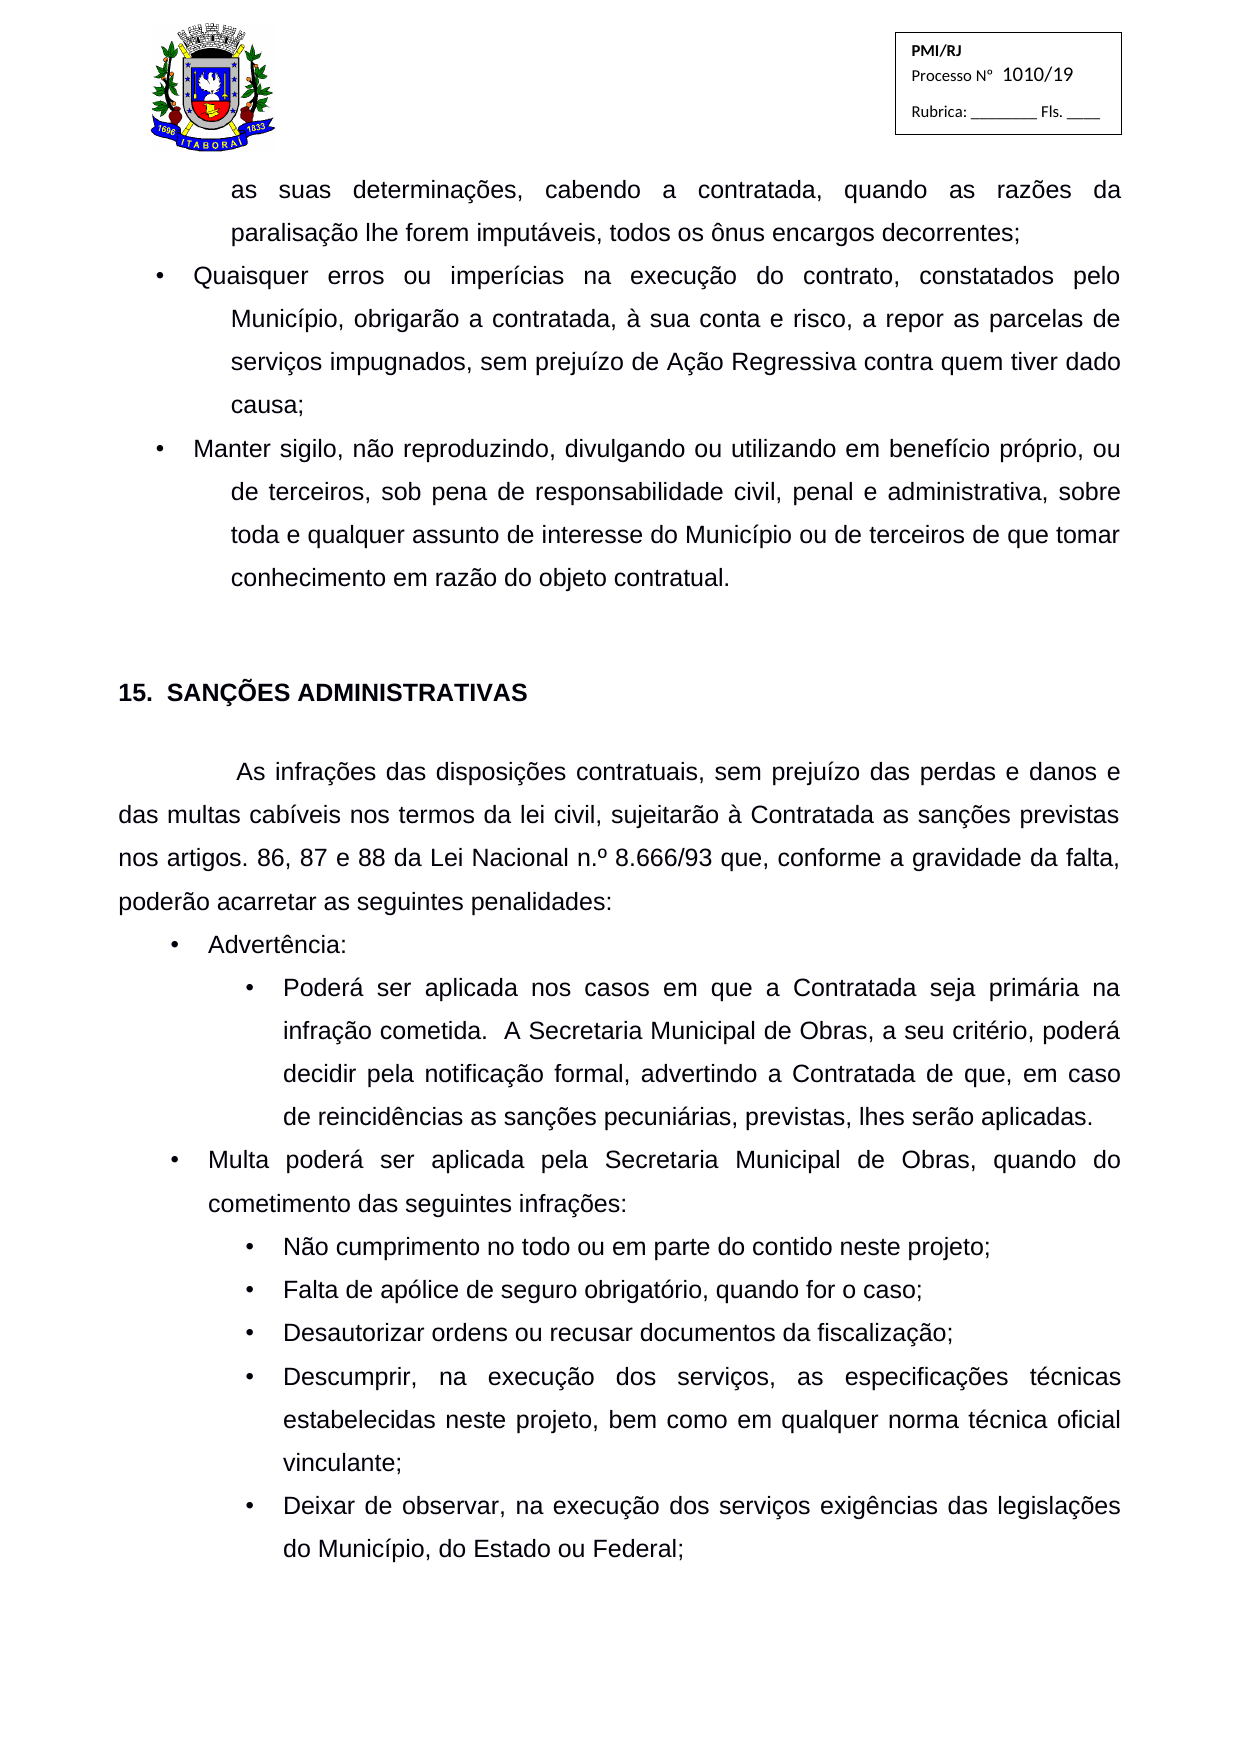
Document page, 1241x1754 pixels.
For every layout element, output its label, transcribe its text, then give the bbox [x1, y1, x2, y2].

list Desautorizar ordens ou recusar documentos da fiscalização; [245, 1318, 1122, 1347]
list Deixar de observar, na execução dos serviços exigências das legislações do Município, do Estado ou Federal; [245, 1491, 1122, 1563]
list Descumprir, na execução dos serviços, as especificações técnicas estabelecidas neste projeto, bem como em qualquer norma técnica oficial vinculante; [245, 1361, 1122, 1477]
list Quaisquer erros ou imperícias na execução do contrato, constatados pelo Município, obrigarão a contratada, à sua conta e risco, a repor as parcelas de serviços impugnados, sem prejuízo de Ação Regressiva contra quem tiver dado causa; [156, 261, 1122, 419]
list Multa poderá ser aplicada pela Secretaria Municipal de Obras, quando do cometimento das seguintes infrações: [170, 1145, 1122, 1217]
list Manter sigilo, não reproduzindo, divulgando ou utilizando em benefício próprio, ou de terceiros, sob pena de responsabilidade civil, penal e administrativa, sobre toda e qualquer assunto de interesse do Município ou de terceiros de que tomar conhecimento em razão do objeto contratual. [156, 433, 1122, 592]
list Falta de apólice de seguro obrigatório, quando for o caso; [245, 1275, 1122, 1304]
picture [150, 23, 277, 153]
list as suas determinações, cabendo a contratada, quando as razões da paralisação lhe forem imputáveis, todos os ônus encargos decorrentes; [156, 175, 1122, 247]
text 15. SANÇÕES ADMINISTRATIVAS [118, 678, 1122, 707]
text As infrações das disposições contratuais, sem prejuízo das perdas e danos e das multas cabíveis nos termos da lei civil, sujeitarão à Contratada as sanções previstas nos artigos. 86, 87 e 88 da Lei Nacional n.º 8.666/93 que, conforme a gravidade da falta, poderão acarretar as seguintes penalidades: [118, 757, 1122, 915]
list Advertência: [170, 929, 1122, 958]
list Poderá ser aplicada nos casos em que a Contratada seja primária na infração cometida. A Secretaria Municipal de Obras, a seu critério, poderá decidir pela notificação formal, advertindo a Contratada de que, em caso de reincidências as sanções pecuniárias, previstas, lhes serão aplicadas. [245, 973, 1122, 1131]
list Não cumprimento no todo ou em parte do contido neste projeto; [245, 1232, 1122, 1261]
